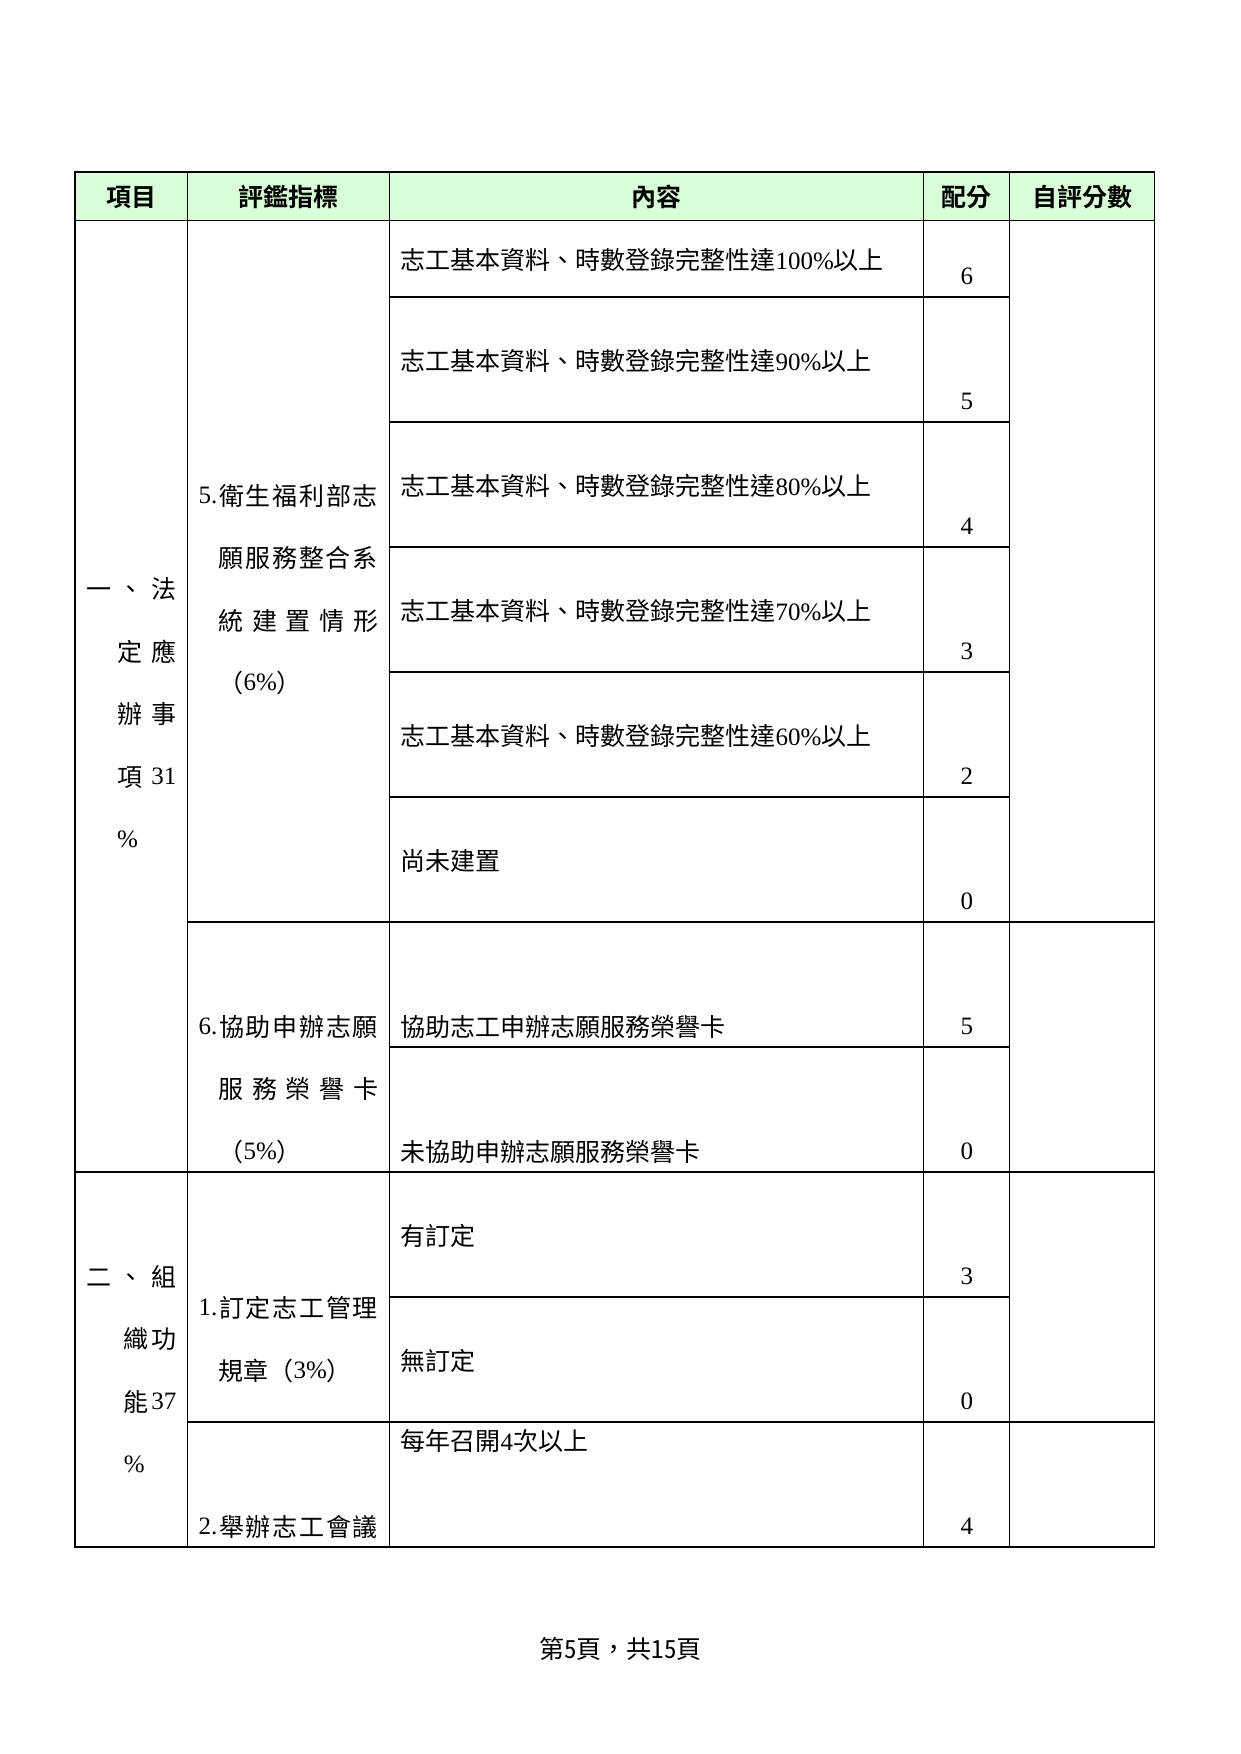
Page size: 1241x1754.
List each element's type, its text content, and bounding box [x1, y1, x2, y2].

table_cell 5 [924, 923, 1009, 1046]
table_cell 4 [924, 423, 1009, 546]
table_cell 2.舉辦志工會議 [188, 1423, 389, 1546]
table_cell [1010, 1173, 1154, 1421]
table_cell 有訂定 [390, 1173, 923, 1296]
table_header 評鑑指標 [188, 173, 389, 220]
table_cell 無訂定 [390, 1298, 923, 1421]
table_cell 3 [924, 1173, 1009, 1296]
table_header 自評分數 [1010, 173, 1154, 220]
table_cell [1010, 923, 1154, 1171]
table_cell 未協助申辦志願服務榮譽卡 [390, 1048, 923, 1171]
table_cell 3 [924, 548, 1009, 671]
table_header 項目 [76, 173, 187, 220]
table_cell 0 [924, 1048, 1009, 1171]
table_cell 志工基本資料、時數登錄完整性達90%以上 [390, 298, 923, 421]
table_header 配分 [924, 173, 1009, 220]
table_cell [1010, 1423, 1154, 1546]
table_cell 5.衛生福利部志願服務整合系統建置情形（6%） [188, 221, 389, 921]
table_cell [1010, 221, 1154, 921]
table_cell 4 [924, 1423, 1009, 1546]
table_cell 每年召開4次以上 [390, 1423, 923, 1546]
table_cell 0 [924, 1298, 1009, 1421]
table_cell 6 [924, 221, 1009, 296]
table_cell 協助志工申辦志願服務榮譽卡 [390, 923, 923, 1046]
table_cell 志工基本資料、時數登錄完整性達100%以上 [390, 221, 923, 296]
table_cell 二、組織功能37% [76, 1173, 187, 1546]
table_cell 2 [924, 673, 1009, 796]
table_cell 5 [924, 298, 1009, 421]
table_cell 志工基本資料、時數登錄完整性達80%以上 [390, 423, 923, 546]
table_cell 志工基本資料、時數登錄完整性達70%以上 [390, 548, 923, 671]
table_cell 1.訂定志工管理規章（3%） [188, 1173, 389, 1421]
table_cell 一、法定應辦事項31% [76, 221, 187, 1171]
table_cell 0 [924, 798, 1009, 921]
table_cell 6.協助申辦志願服務榮譽卡（5%） [188, 923, 389, 1171]
table_header 內容 [390, 173, 923, 220]
table_cell 尚未建置 [390, 798, 923, 921]
table_cell 志工基本資料、時數登錄完整性達60%以上 [390, 673, 923, 796]
